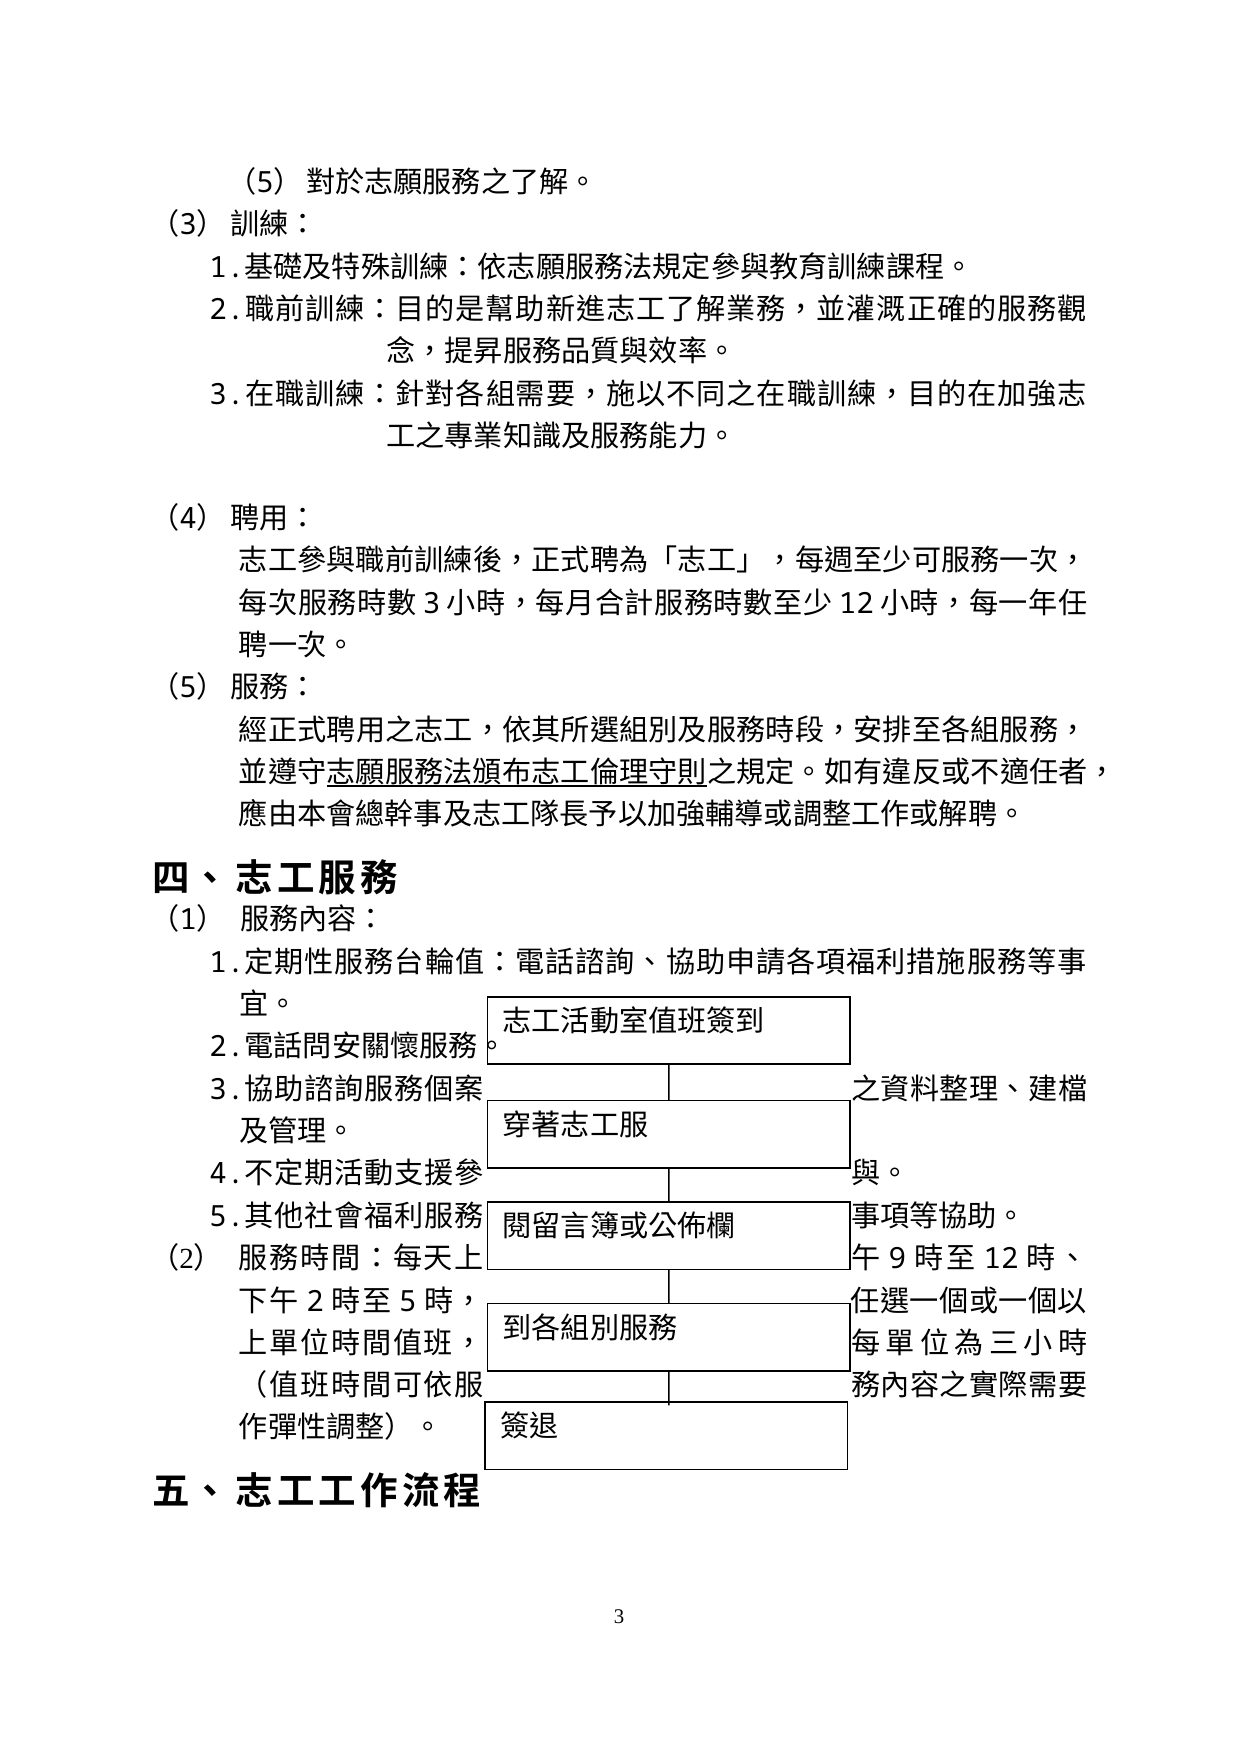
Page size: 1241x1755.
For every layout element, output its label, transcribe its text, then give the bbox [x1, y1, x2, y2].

list 聘用： [150, 494, 1087, 537]
list 電話問安關懷服務。 [209, 1023, 487, 1065]
list 協助諮詢服務個案之資料整理、建檔及管理。 [209, 1065, 668, 1150]
list 電話問安關懷服務。 [851, 1023, 1087, 1065]
list 服務內容： [150, 896, 1087, 938]
text 1.基礎及特殊訓練：依志願服務法規定參與教育訓練課程。 [209, 243, 1087, 286]
text 五、志工工作流程 [150, 1446, 1087, 1509]
text 3.在職訓練：針對各組需要，施以不同之在職訓練，目的在加強志工之專業知識及服務能力。 [209, 370, 1087, 455]
list 訓練： [150, 201, 1087, 243]
list 不定期活動支援參與。 [670, 1150, 1087, 1192]
list 不定期活動支援參與。 [209, 1150, 668, 1192]
list 對於志願服務之了解。 [227, 158, 1087, 201]
text 2.職前訓練：目的是幫助新進志工了解業務，並灌溉正確的服務觀念，提昇服務品質與效率。 [209, 286, 1087, 370]
text 經正式聘用之志工，依其所選組別及服務時段，安排至各組服務，並遵守志願服務法頒布志工倫理守則之規定。如有違反或不適任者，應由本會總幹事及志工隊長予以加強輔導或調整工作或解聘。 [239, 706, 1087, 833]
text 四、志工服務 [150, 833, 1087, 896]
list 服務： [150, 664, 1087, 706]
list 服務時間：每天上午9時至12時、下午2時至5時，任選一個或一個以上單位時間值班，每單位為三小時（值班時間可依服務內容之實際需要作彈性調整）。 [150, 1235, 668, 1446]
list 協助諮詢服務個案之資料整理、建檔及管理。 [670, 1065, 1087, 1150]
list 其他社會福利服務事項等協助。 [209, 1192, 668, 1235]
list 定期性服務台輪值：電話諮詢、協助申請各項福利措施服務等事宜。 [209, 938, 1087, 1023]
list 服務時間：每天上午9時至12時、下午2時至5時，任選一個或一個以上單位時間值班，每單位為三小時（值班時間可依服務內容之實際需要作彈性調整）。 [670, 1235, 1087, 1446]
list 其他社會福利服務事項等協助。 [670, 1192, 1087, 1235]
text 志工參與職前訓練後，正式聘為「志工」，每週至少可服務一次，每次服務時數3小時，每月合計服務時數至少12小時，每一年任聘一次。 [239, 537, 1087, 664]
